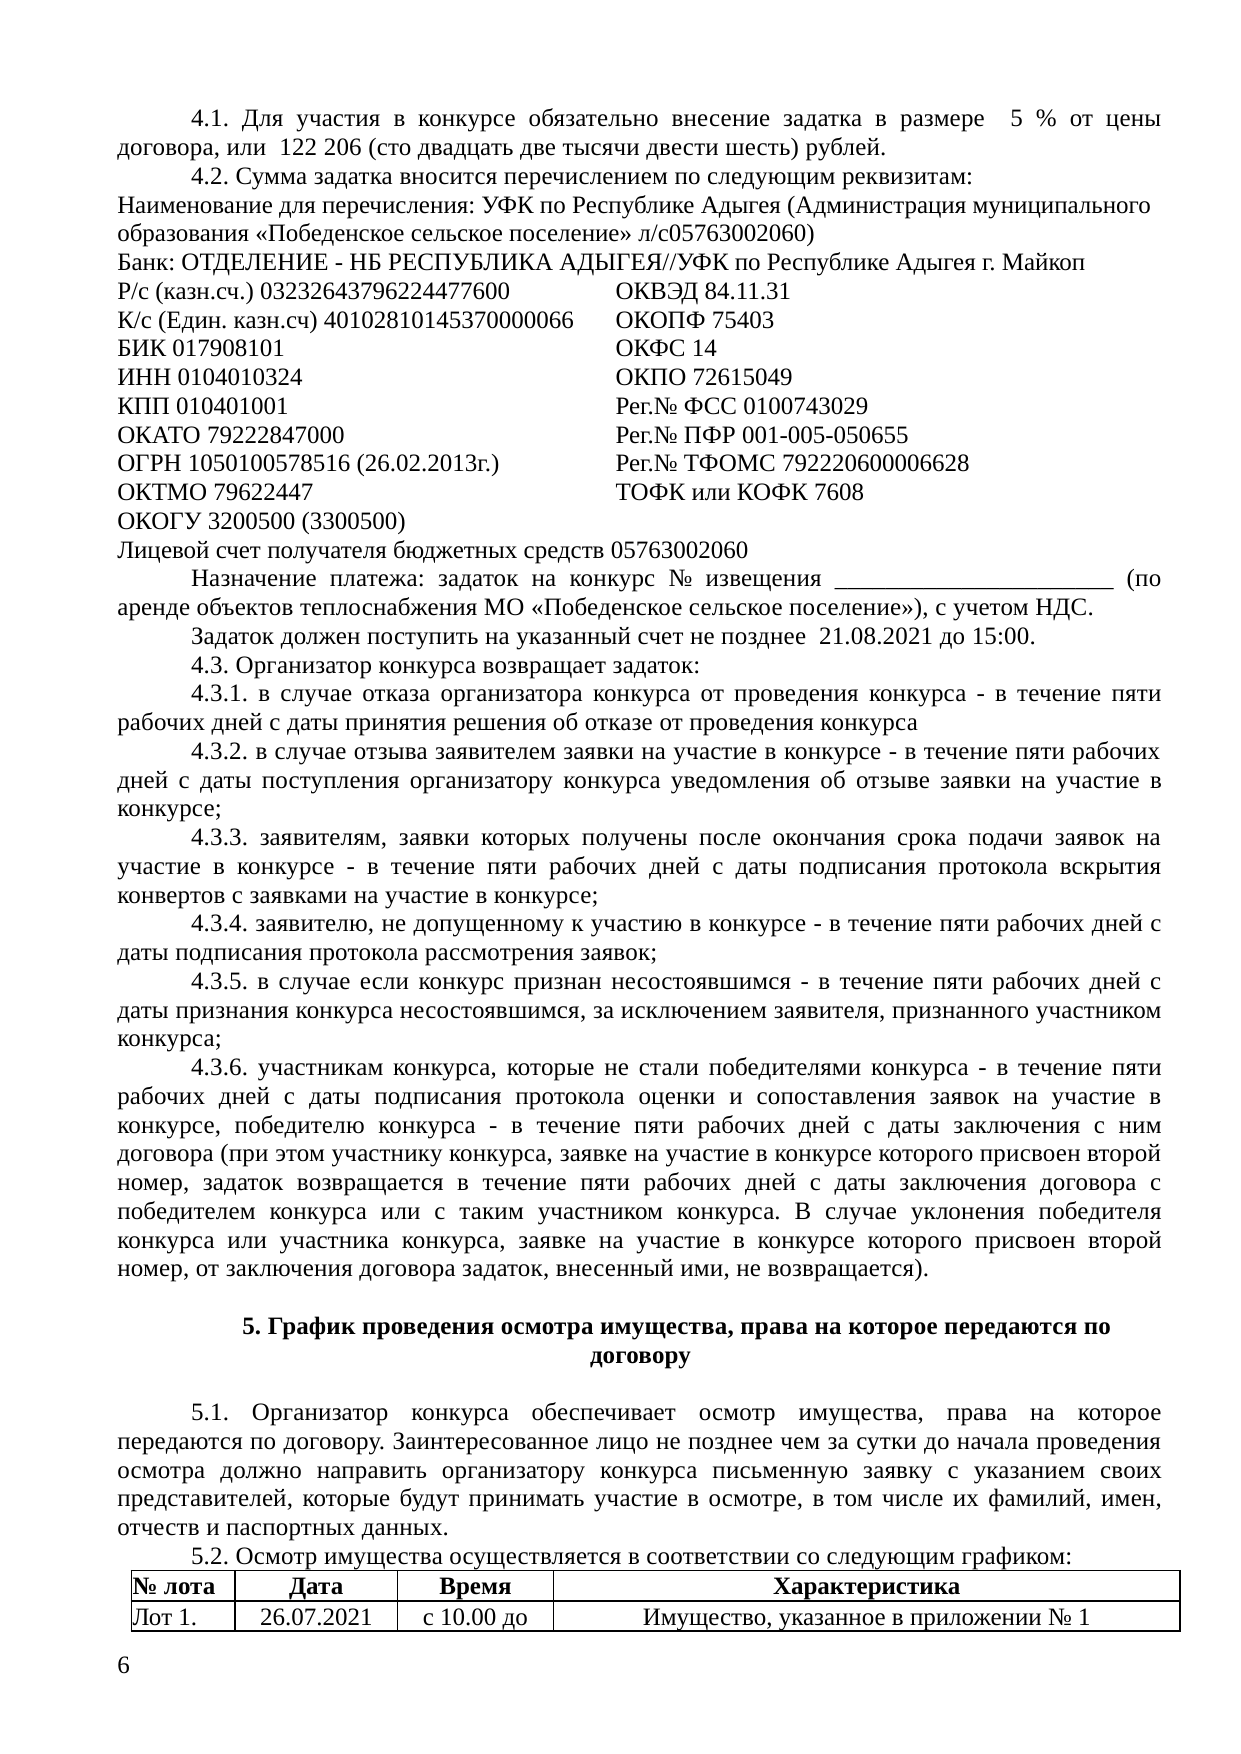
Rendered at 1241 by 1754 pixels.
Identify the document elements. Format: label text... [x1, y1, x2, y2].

text 4.2. Сумма задатка вносится перечислением по следующим реквизитам: [117, 161, 1163, 190]
table_header Характеристика [554, 1571, 1179, 1600]
text Назначение платежа: задаток на конкурс № извещения ______________________ (по аренде объектов теплоснабжения МО «Победенское сельское поселение»), с учетом НДС. [117, 563, 1163, 621]
text 4.3.1. в случае отказа организатора конкурса от проведения конкурса - в течение пяти рабочих дней с даты принятия решения об отказе от проведения конкурса [117, 678, 1163, 736]
text Банк: ОТДЕЛЕНИЕ - НБ РЕСПУБЛИКА АДЫГЕЯ//УФК по Республике Адыгея г. Майкоп [117, 247, 1163, 276]
text 5.1. Организатор конкурса обеспечивает осмотр имущества, права на которое передаются по договору. Заинтересованное лицо не позднее чем за сутки до начала проведения осмотра должно направить организатору конкурса письменную заявку с указанием своих представителей, которые будут принимать участие в осмотре, в том числе их фамилий, имен, отчеств и паспортных данных. [117, 1397, 1163, 1541]
text 5.2. Осмотр имущества осуществляется в соответствии со следующим графиком: [117, 1541, 1163, 1570]
text Задаток должен поступить на указанный счет не позднее 21.08.2021 до 15:00. [117, 621, 1163, 650]
subtitle 5. График проведения осмотра имущества, права на которое передаются по договору [117, 1311, 1163, 1368]
text 4.3.4. заявителю, не допущенному к участию в конкурсе - в течение пяти рабочих дней с даты подписания протокола рассмотрения заявок; [117, 908, 1163, 966]
table_header Р/с (казн.сч.) 03232643796224477600 К/с (Един. казн.сч) 40102810145370000066 БИК 017908101 ИНН 0104010324 КПП 010401001 ОКАТО 79222847000 ОГРН 1050100578516 (26.02.2013г.) ОКТМО 79622447 ОКОГУ 3200500 (3300500) [106, 276, 604, 535]
text 4.1. Для участия в конкурсе обязательно внесение задатка в размере 5 % от цены договора, или 122 206 (сто двадцать две тысячи двести шесть) рублей. [117, 103, 1163, 161]
table_cell Лот 1. [132, 1602, 234, 1630]
table_header Дата [236, 1571, 397, 1600]
text 4.3.5. в случае если конкурс признан несостоявшимся - в течение пяти рабочих дней с даты признания конкурса несостоявшимся, за исключением заявителя, признанного участником конкурса; [117, 966, 1163, 1052]
table_header Время [398, 1571, 553, 1600]
table_header ОКВЭД 84.11.31 ОКОПФ 75403 ОКФС 14 ОКПО 72615049 Рег.№ ФСС 0100743029 Рег.№ ПФР 001-005-050655 Рег.№ ТФОМС 792220600006628 ТОФК или КОФК 7608 [604, 276, 1103, 535]
table_cell 26.07.2021 [236, 1602, 397, 1630]
text 4.3. Организатор конкурса возвращает задаток: [117, 650, 1163, 678]
table_header № лота [132, 1571, 234, 1600]
table_cell с 10.00 до [398, 1602, 553, 1630]
text 4.3.3. заявителям, заявки которых получены после окончания срока подачи заявок на участие в конкурсе - в течение пяти рабочих дней с даты подписания протокола вскрытия конвертов с заявками на участие в конкурсе; [117, 822, 1163, 908]
text Наименование для перечисления: УФК по Республике Адыгея (Администрация муниципального образования «Победенское сельское поселение» л/с05763002060) [117, 190, 1163, 247]
text 4.3.2. в случае отзыва заявителем заявки на участие в конкурсе - в течение пяти рабочих дней с даты поступления организатору конкурса уведомления об отзыве заявки на участие в конкурсе; [117, 736, 1163, 822]
table_cell Имущество, указанное в приложении № 1 [554, 1602, 1179, 1630]
text Лицевой счет получателя бюджетных средств 05763002060 [117, 535, 1163, 563]
text 4.3.6. участникам конкурса, которые не стали победителями конкурса - в течение пяти рабочих дней с даты подписания протокола оценки и сопоставления заявок на участие в конкурсе, победителю конкурса - в течение пяти рабочих дней с даты заключения с ним договора (при этом участнику конкурса, заявке на участие в конкурсе которого присвоен второй номер, задаток возвращается в течение пяти рабочих дней с даты заключения договора с победителем конкурса или с таким участником конкурса. В случае уклонения победителя конкурса или участника конкурса, заявке на участие в конкурсе которого присвоен второй номер, от заключения договора задаток, внесенный ими, не возвращается). [117, 1052, 1163, 1282]
